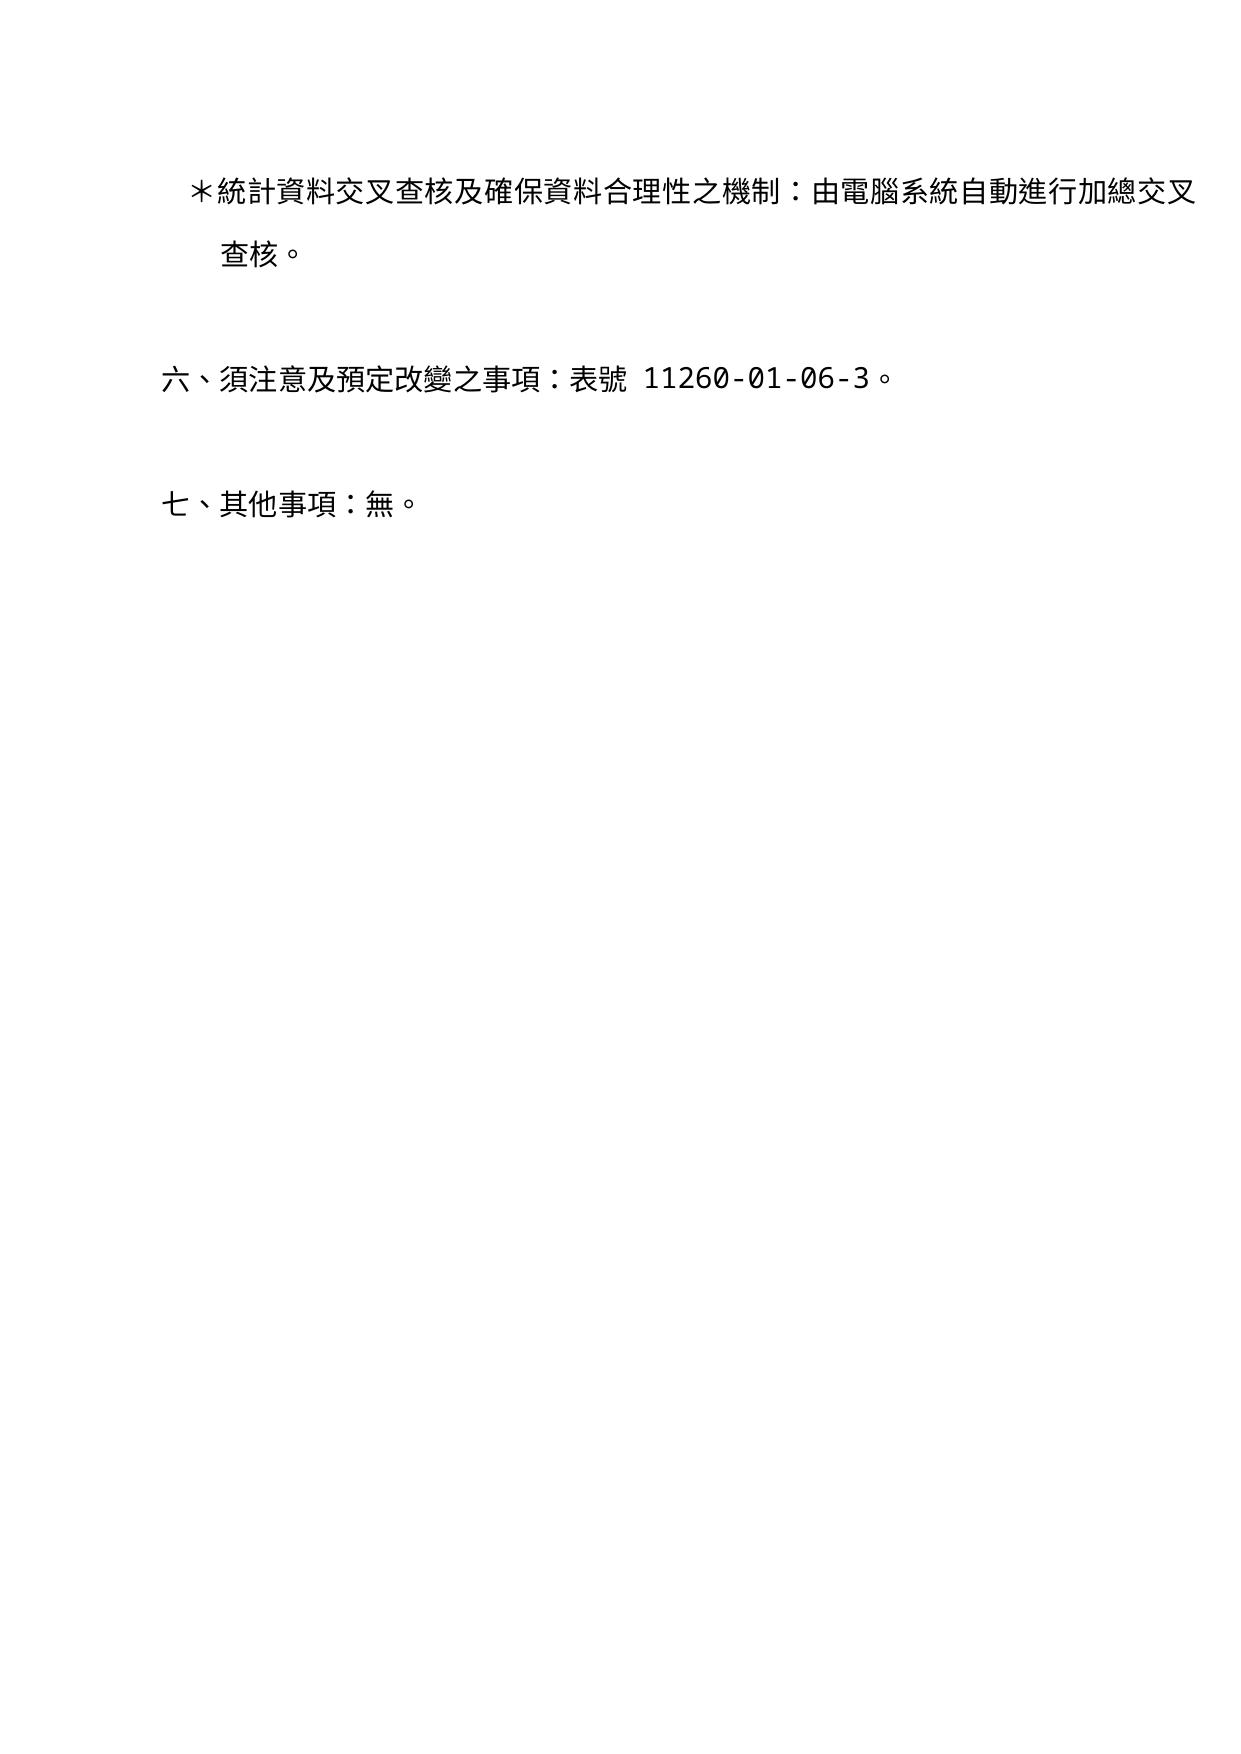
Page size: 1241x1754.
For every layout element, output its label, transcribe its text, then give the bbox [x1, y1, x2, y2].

table_header 統計資料背景說明 資料種類：天然災害統計 資料項目：臺中市南區水患災害人員傷亡、建物損失 一、發布及編製機關單位 ＊發布機關、單位：臺中市南區區公所會計室 ＊編製單位：臺中市南區區公所民政課 ＊聯絡電話：04-22626105 ＊傳真：04-22636596 ＊電子信箱：s4181@taichung.gov.tw 二、發布形式 口頭： （ ）記者會或說明會 書面： （ ）新聞稿 （V）報表 （ ）書刊，刊名： ＊電子媒體： （V）線上書刊及資料庫，網址：https://govstat.taichung.gov.tw/TCSTAT/Page/kcg01_2.aspx?Mid1=387540000A （ ）磁片 （ ）光碟片 （ ）其他 三、資料範圍、週期及時效 ＊統計地區範圍及對象：凡在本區所發生之重大水患災害損失情形均為統計對象。「重大水患災害」係指水患災害狀況已達災害應變中心成立時或有人員傷亡時，或僅設緊急應變小組時。 ＊統計標準時間：以每年1月1日至12月31日之事實為準。 ＊統計項目定義： （一）重傷人數：合於中華民國刑法第10條第4項各款規定或受災傷害必需緊急救護住院治療者。 （二）建物全倒、半倒：依據臺中市政府防救天然災害及善後處理辦法相關規定。 1.棟：依據建築技術規則建築設計施工編第1條規定，具有單獨或共同之出入口並以無開口之防火牆及防火樓板區劃分開者。 2.戶：指房屋或其他處所，編有路街門號者，1個門號以1戶計算。 ＊統計單位：人、棟、戶、人次。 ＊統計分類：按人員傷亡、建物損失、搶救災民人數、出動救災人員、出動救災裝備等分類。 ＊發布週期：年。 ＊時效：1個月。 ＊資料變革：無。 四、公開資料發布訊息 ＊預告發布日期：每年終了1個月。(原訂預告發布日期如遇例假日或國定假日則延至下一個工作日發布) ＊同步發送單位：臺中市政府主計處。 五、資料品質 ＊統計指標編製方法與資料來源說明：本所民政課依據災害救助申請表及災害救助暨住屋勘查報表資料編製。 ＊統計資料交叉查核及確保資料合理性之機制：由電腦系統自動進行加總交叉查核。 六、須注意及預定改變之事項：表號 11260-01-06-3。 七、其他事項：無。 [150, 148, 1209, 523]
